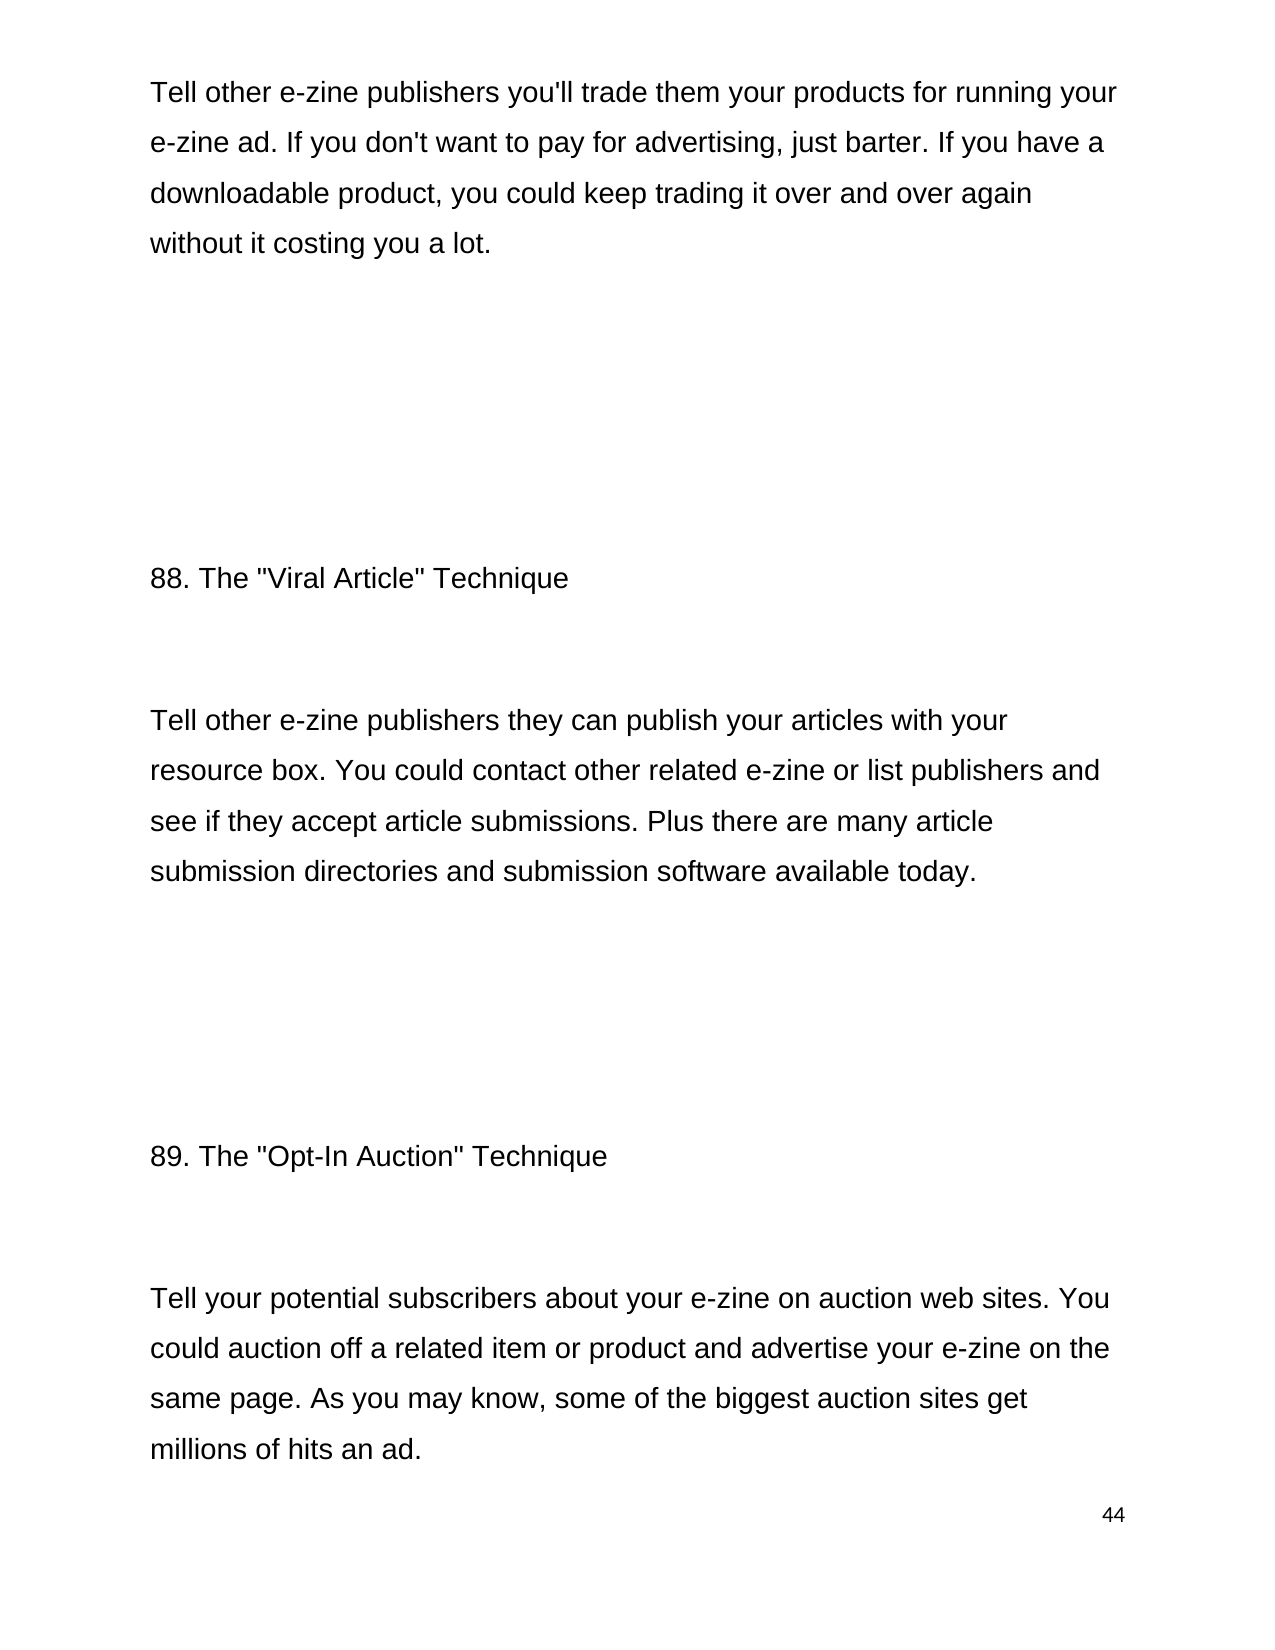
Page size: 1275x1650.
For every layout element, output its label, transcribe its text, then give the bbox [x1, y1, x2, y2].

text Tell other e-zine publishers you'll trade them your products for running your e-zine ad. If you don't want to pay for advertising, just barter. If you have a downloadable product, you could keep trading it over and over again without it costing you a lot. [150, 75, 1125, 310]
text Tell your potential subscribers about your e-zine on auction web sites. You could auction off a related item or product and advertise your e-zine on the same page. As you may know, some of the biggest auction sites get millions of hits an ad. [150, 1281, 1125, 1465]
text 89. The "Opt-In Auction" Technique [150, 1139, 1125, 1172]
text 88. The "Viral Article" Technique [150, 561, 1125, 594]
text Tell other e-zine publishers they can publish your articles with your resource box. You could contact other related e-zine or list publishers and see if they accept article submissions. Plus there are many article submission directories and submission software available today. [150, 703, 1125, 888]
